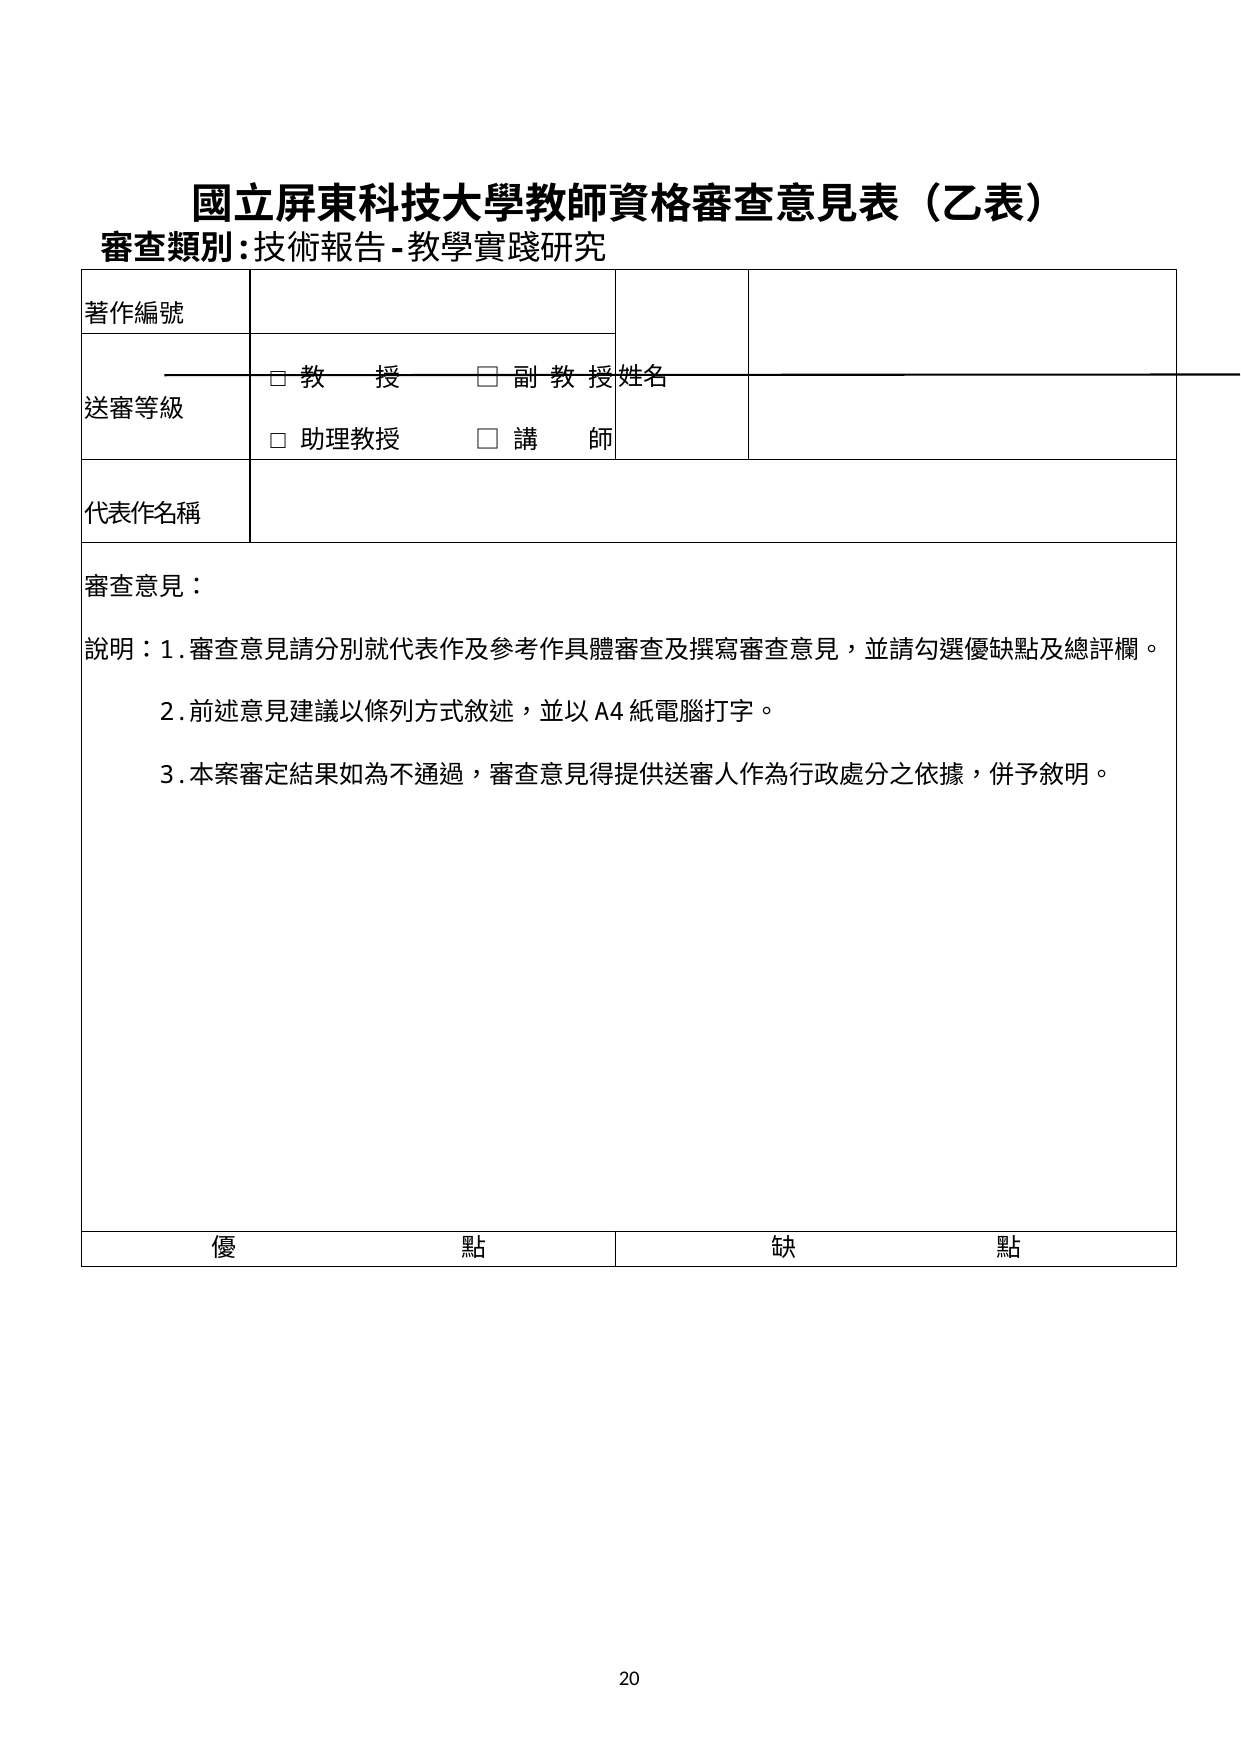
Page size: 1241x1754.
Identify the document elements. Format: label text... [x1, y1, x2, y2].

table_header [749, 376, 1176, 459]
table_header 姓名 [651, 368, 659, 373]
table_header 姓名 [653, 378, 663, 384]
text 審查類別:技術報告-教學實踐研究 [100, 221, 1157, 269]
table_cell 送審等級 [82, 334, 249, 459]
table_cell 審查意見： 說明：1.審查意見請分別就代表作及參考作具體審查及撰寫審查意見，並請勾選優缺點及總評欄。 2.前述意見建議以條列方式敘述，並以A4紙電腦打字。 3.本案審定結果如為不通過，審查意見得提供送審人作為行政處分之依據，併予敘明。 [82, 543, 1176, 1231]
table_header [749, 270, 1176, 373]
table_cell 代表作名稱 [82, 460, 249, 542]
table_cell □ 教 授 □ 副 教 授 □ 助理教授 □ 講 師 [251, 334, 615, 374]
table_header [251, 270, 615, 333]
table_cell [251, 460, 1176, 542]
table_header 姓名 [616, 376, 748, 459]
table_cell 優 點 [82, 1232, 615, 1266]
table_header 姓名 [616, 270, 748, 373]
table_cell 缺 點 [616, 1232, 1176, 1266]
text 國立屏東科技大學教師資格審查意見表（乙表） [100, 158, 1157, 221]
table_header 著作編號 [82, 270, 249, 333]
table_cell □ 教 授 □ 副 教 授 □ 助理教授 □ 講 師 [251, 376, 615, 459]
